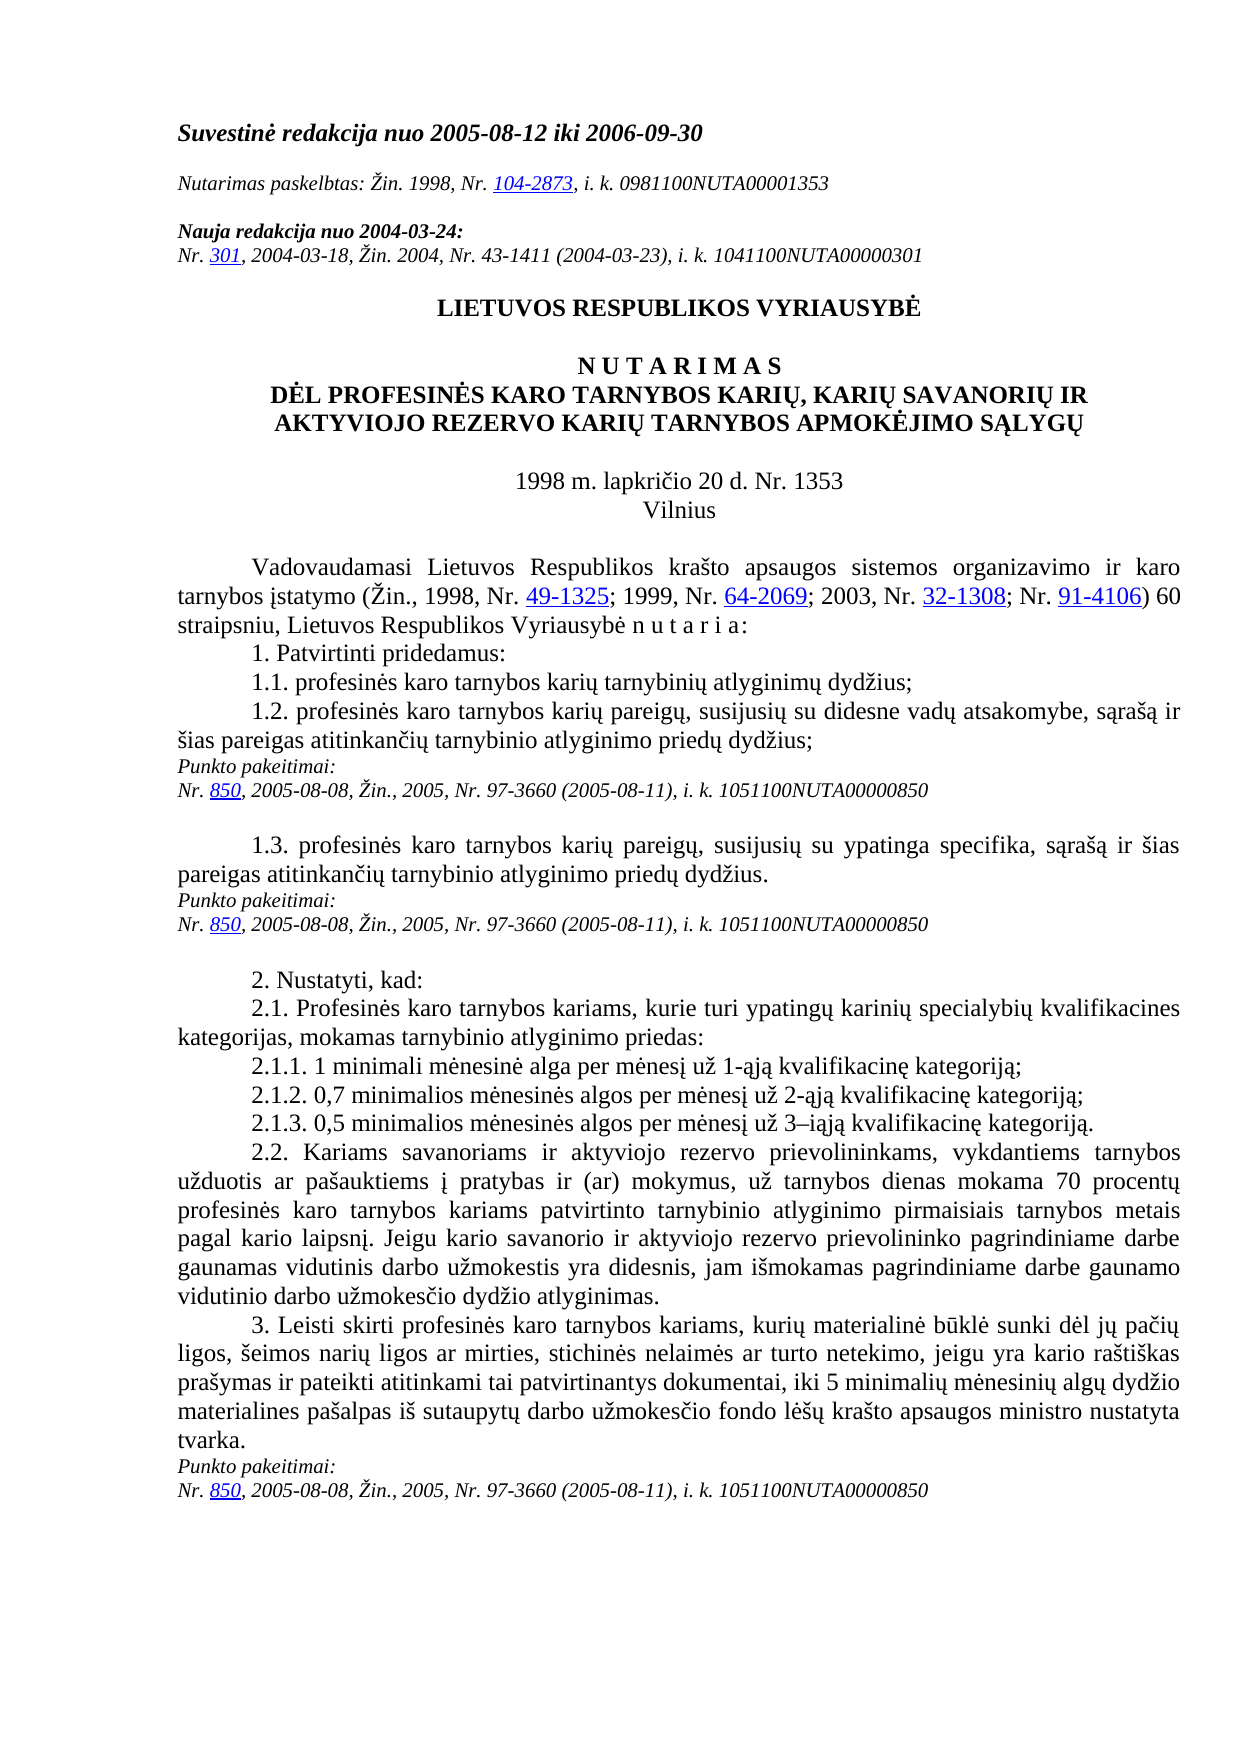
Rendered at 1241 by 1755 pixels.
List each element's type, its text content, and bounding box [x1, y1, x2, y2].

text 1.2. profesinės karo tarnybos karių pareigų, susijusių su didesne vadų atsakomybe, sąrašą ir šias pareigas atitinkančių tarnybinio atlyginimo priedų dydžius; [177, 696, 1181, 753]
text Nauja redakcija nuo 2004-03-24: [177, 219, 1181, 243]
text Nr. 301, 2004-03-18, Žin. 2004, Nr. 43-1411 (2004-03-23), i. k. 1041100NUTA00000301 [177, 243, 1181, 267]
text DĖL PROFESINĖS KARO TARNYBOS KARIŲ, KARIŲ SAVANORIŲ IR [177, 380, 1181, 408]
text 1.3. profesinės karo tarnybos karių pareigų, susijusių su ypatinga specifika, sąrašą ir šias pareigas atitinkančių tarnybinio atlyginimo priedų dydžius. [177, 830, 1181, 888]
text 1. Patvirtinti pridedamus: [177, 638, 1181, 667]
text Nr. 850, 2005-08-08, Žin., 2005, Nr. 97-3660 (2005-08-11), i. k. 1051100NUTA00000850 [177, 912, 1181, 936]
text 2.1.3. 0,5 minimalios mėnesinės algos per mėnesį už 3–iąją kvalifikacinę kategoriją. [177, 1108, 1181, 1137]
text 2.1. Profesinės karo tarnybos kariams, kurie turi ypatingų karinių specialybių kvalifikacines kategorijas, mokamas tarnybinio atlyginimo priedas: [177, 993, 1181, 1051]
text Punkto pakeitimai: [177, 1453, 1181, 1478]
text Vilnius [177, 495, 1181, 523]
text 3. Leisti skirti profesinės karo tarnybos kariams, kurių materialinė būklė sunki dėl jų pačių ligos, šeimos narių ligos ar mirties, stichinės nelaimės ar turto netekimo, jeigu yra kario raštiškas prašymas ir pateikti atitinkami tai patvirtinantys dokumentai, iki 5 minimalių mėnesinių algų dydžio materialines pašalpas iš sutaupytų darbo užmokesčio fondo lėšų krašto apsaugos ministro nustatyta tvarka. [177, 1310, 1181, 1453]
text Nr. 850, 2005-08-08, Žin., 2005, Nr. 97-3660 (2005-08-11), i. k. 1051100NUTA00000850 [177, 1478, 1181, 1502]
text Punkto pakeitimai: [177, 888, 1181, 912]
text NUTARIMAS [177, 351, 1181, 380]
text 1998 m. lapkričio 20 d. Nr. 1353 [177, 466, 1181, 495]
text Punkto pakeitimai: [177, 753, 1181, 778]
text 2.1.2. 0,7 minimalios mėnesinės algos per mėnesį už 2-ąją kvalifikacinę kategoriją; [177, 1080, 1181, 1108]
text 2.1.1. 1 minimali mėnesinė alga per mėnesį už 1-ąją kvalifikacinę kategoriją; [177, 1051, 1181, 1080]
text 2.2. Kariams savanoriams ir aktyviojo rezervo prievolininkams, vykdantiems tarnybos užduotis ar pašauktiems į pratybas ir (ar) mokymus, už tarnybos dienas mokama 70 procentų profesinės karo tarnybos kariams patvirtinto tarnybinio atlyginimo pirmaisiais tarnybos metais pagal kario laipsnį. Jeigu kario savanorio ir aktyviojo rezervo prievolininko pagrindiniame darbe gaunamas vidutinis darbo užmokestis yra didesnis, jam išmokamas pagrindiniame darbe gaunamo vidutinio darbo užmokesčio dydžio atlyginimas. [177, 1137, 1181, 1310]
text AKTYVIOJO REZERVO KARIŲ TARNYBOS APMOKĖJIMO SĄLYGŲ [177, 408, 1181, 437]
text LIETUVOS RESPUBLIKOS VYRIAUSYBĖ [177, 293, 1181, 322]
text 2. Nustatyti, kad: [177, 965, 1181, 993]
text Suvestinė redakcija nuo 2005-08-12 iki 2006-09-30 [177, 118, 1181, 147]
text 1.1. profesinės karo tarnybos karių tarnybinių atlyginimų dydžius; [177, 667, 1181, 696]
text Nutarimas paskelbtas: Žin. 1998, Nr. 104-2873, i. k. 0981100NUTA00001353 [177, 171, 1181, 195]
text Vadovaudamasi Lietuvos Respublikos krašto apsaugos sistemos organizavimo ir karo tarnybos įstatymo (Žin., 1998, Nr. 49-1325; 1999, Nr. 64-2069; 2003, Nr. 32-1308; Nr. 91-4106) 60 straipsniu, Lietuvos Respublikos Vyriausybė nutaria: [177, 552, 1181, 638]
text Nr. 850, 2005-08-08, Žin., 2005, Nr. 97-3660 (2005-08-11), i. k. 1051100NUTA00000850 [177, 778, 1181, 802]
